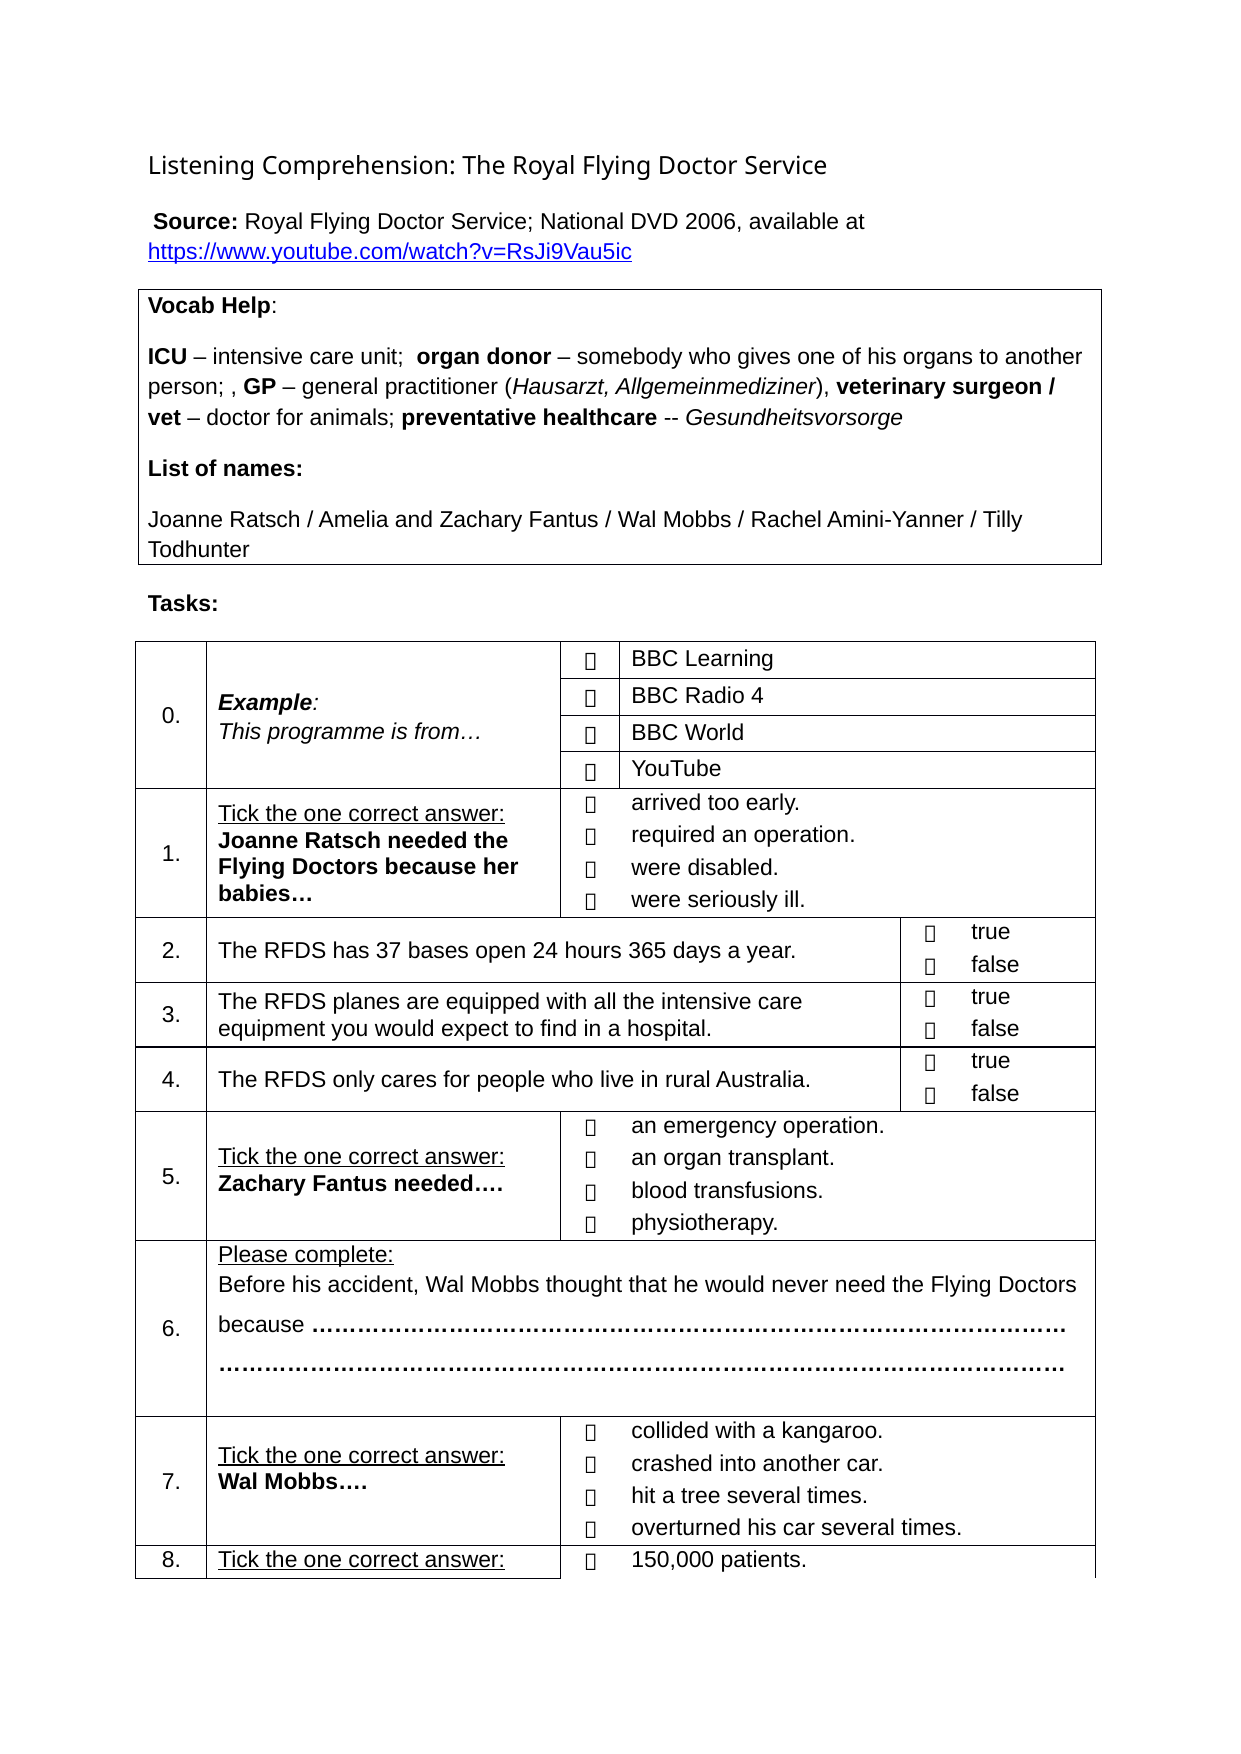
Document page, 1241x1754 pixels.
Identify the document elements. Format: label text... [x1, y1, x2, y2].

table_cell The RFDS planes are equipped with all the intensive care equipment you would expect to find in a hospital. [207, 983, 900, 1046]
table_cell true [959, 918, 1095, 949]
table_cell  [901, 918, 959, 949]
table_cell Tick the one correct answer: [207, 1546, 560, 1578]
table_cell 7. [136, 1417, 206, 1545]
table_header BBC Learning [620, 642, 1095, 678]
table_cell blood transfusions. [620, 1176, 1095, 1208]
table_cell physiotherapy. [620, 1208, 1095, 1240]
table_cell  [901, 1079, 959, 1111]
table_cell  [561, 853, 619, 885]
table_cell required an operation. [620, 820, 1095, 853]
table_cell  [901, 1014, 959, 1046]
table_cell were seriously ill. [620, 885, 1095, 917]
table_cell Tick the one correct answer: Wal Mobbs…. [207, 1417, 560, 1545]
table_cell  [561, 885, 619, 917]
table_cell false [959, 1079, 1095, 1111]
text Source: Royal Flying Doctor Service; National DVD 2006, available at https://www.youtube.com/watch?v=RsJi9Vau5ic [148, 208, 1093, 264]
text ICU – intensive care unit; organ donor – somebody who gives one of his organs to another person; , GP – general practitioner (Hausarzt, Allgemeinmediziner), veterinary surgeon / vet – doctor for animals; preventative healthcare -- Gesundheitsvorsorge [139, 340, 1101, 430]
text Vocab Help: [139, 290, 1101, 318]
table_cell true [959, 1048, 1095, 1079]
table_cell Tick the one correct answer: Joanne Ratsch needed the Flying Doctors because her babies… [207, 789, 560, 917]
table_cell  [901, 950, 959, 982]
table_cell collided with a kangaroo. [620, 1417, 1095, 1448]
table_cell  [561, 716, 619, 751]
table_cell BBC World [620, 716, 1095, 751]
table_cell The RFDS only cares for people who live in rural Australia. [207, 1048, 900, 1111]
table_cell  [561, 1481, 619, 1513]
table_cell  [561, 789, 619, 820]
table_cell  [901, 1048, 959, 1079]
table_cell crashed into another car. [620, 1449, 1095, 1481]
table_cell  [561, 752, 619, 788]
table_cell 8. [136, 1546, 206, 1578]
table_cell Tick the one correct answer: Zachary Fantus needed…. [207, 1112, 560, 1240]
table_cell true [959, 983, 1095, 1014]
table_cell YouTube [620, 752, 1095, 788]
table_cell  [561, 1208, 619, 1240]
table_cell  [561, 1417, 619, 1448]
table_cell  [561, 1513, 619, 1545]
table_cell  [561, 1112, 619, 1143]
table_cell 150,000 patients. [620, 1546, 1095, 1578]
table_cell 5. [136, 1112, 206, 1240]
table_header 0. [136, 642, 206, 788]
table_cell Please complete: Before his accident, Wal Mobbs thought that he would never need the Flying Doctors because ……………………………………………………………………………………… ………………………………………………………………………………………………… [207, 1241, 1095, 1416]
table_header  [561, 642, 619, 678]
table_cell hit a tree several times. [620, 1481, 1095, 1513]
text Joanne Ratsch / Amelia and Zachary Fantus / Wal Mobbs / Rachel Amini-Yanner / Tilly Todhunter [139, 502, 1101, 564]
text List of names: [139, 451, 1101, 481]
table_cell an emergency operation. [620, 1112, 1095, 1143]
table_cell 2. [136, 918, 206, 982]
text Listening Comprehension: The Royal Flying Doctor Service [148, 148, 1093, 182]
table_cell 3. [136, 983, 206, 1046]
table_cell  [561, 1546, 619, 1578]
table_cell  [561, 820, 619, 853]
table_cell 4. [136, 1048, 206, 1111]
table_cell  [561, 1176, 619, 1208]
table_cell  [561, 679, 619, 714]
table_cell BBC Radio 4 [620, 679, 1095, 714]
table_cell  [561, 1143, 619, 1176]
table_cell false [959, 950, 1095, 982]
table_cell overturned his car several times. [620, 1513, 1095, 1545]
table_cell 6. [136, 1241, 206, 1416]
table_cell false [959, 1014, 1095, 1046]
table_cell were disabled. [620, 853, 1095, 885]
text Tasks: [148, 590, 1093, 616]
table_cell 1. [136, 789, 206, 917]
table_cell  [561, 1449, 619, 1481]
table_cell The RFDS has 37 bases open 24 hours 365 days a year. [207, 918, 900, 982]
table_header Example: This programme is from… [207, 642, 560, 788]
table_cell an organ transplant. [620, 1143, 1095, 1176]
table_cell arrived too early. [620, 789, 1095, 820]
table_cell  [901, 983, 959, 1014]
